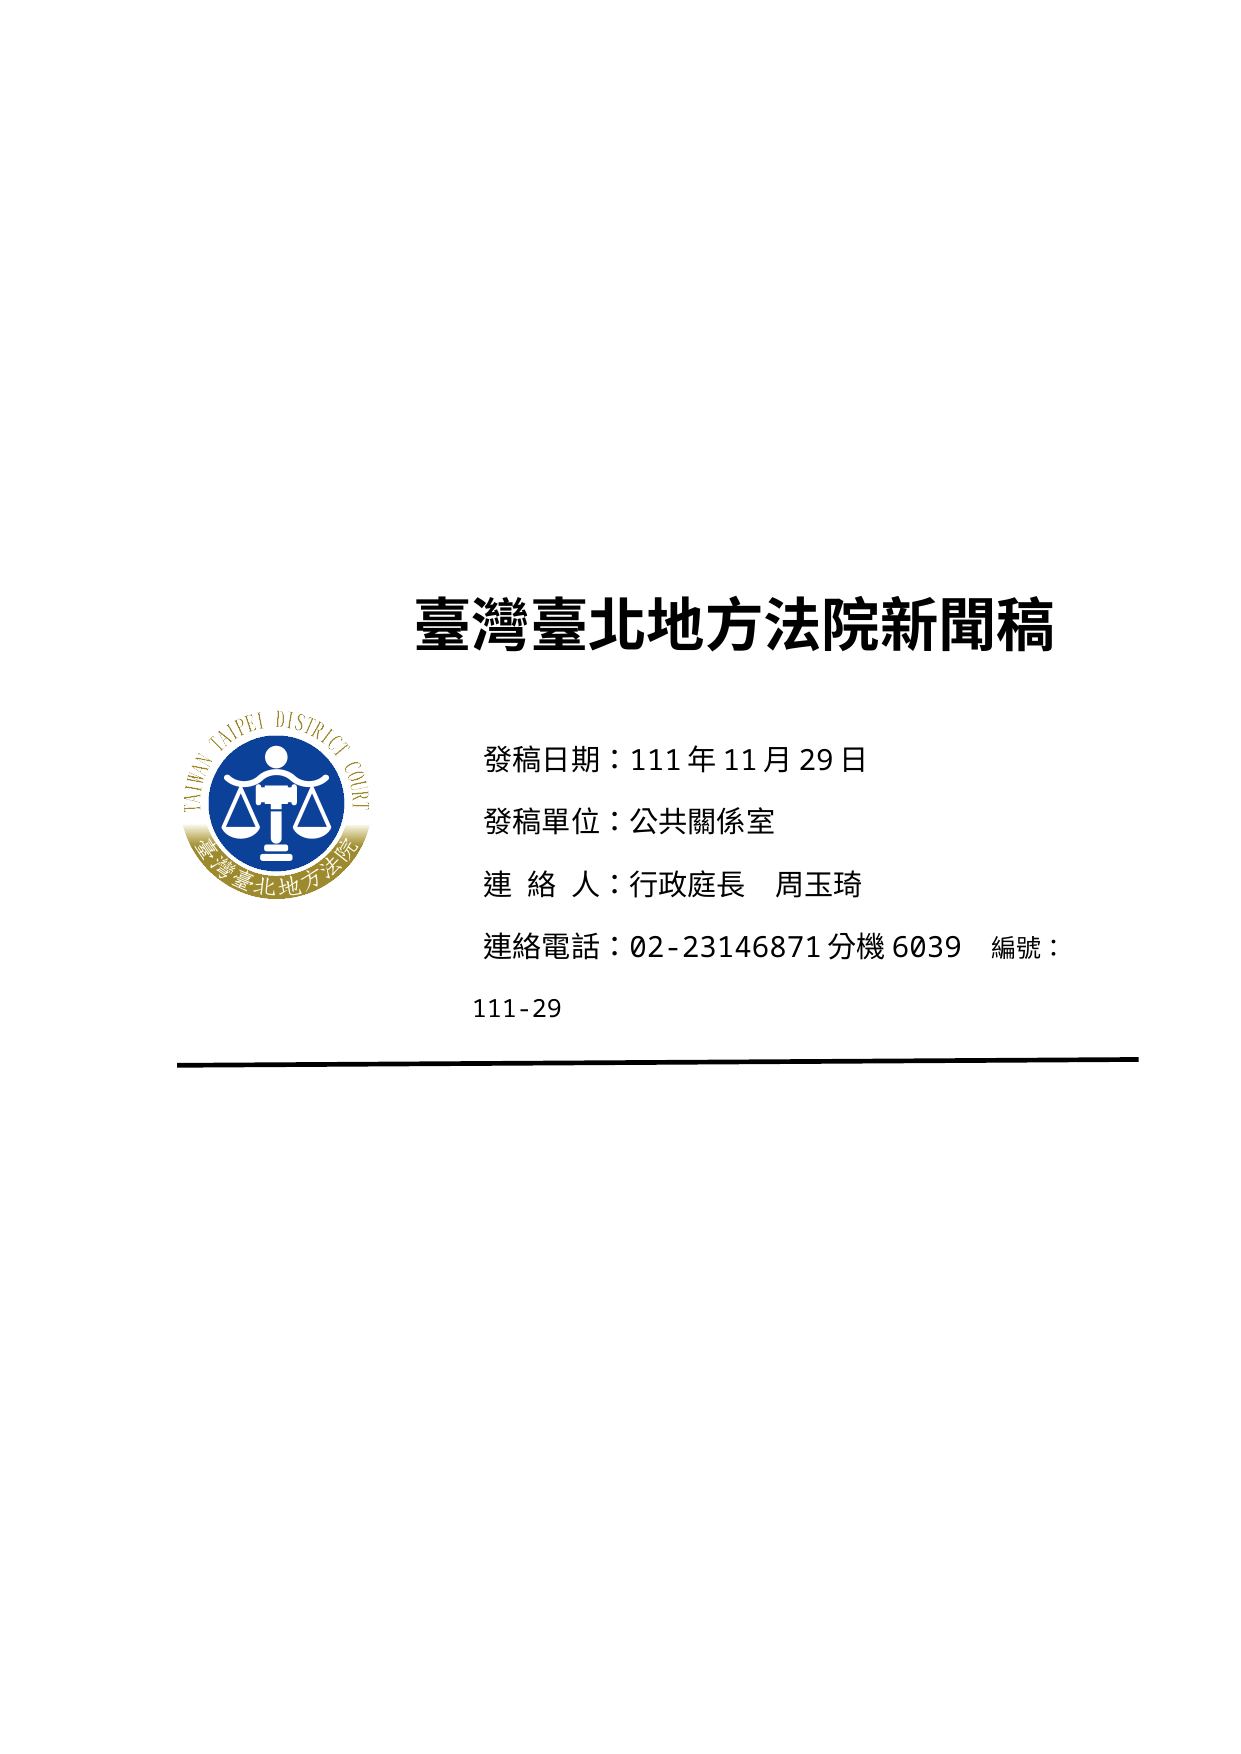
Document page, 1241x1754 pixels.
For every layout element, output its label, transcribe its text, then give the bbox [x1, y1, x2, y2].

table_header 臺灣臺北地方法院新聞稿 發稿日期：111年11月29日 發稿單位：公共關係室 連 絡 人：行政庭長 周玉琦 連絡電話：02-23146871分機6039 編號：111-29 [410, 549, 1120, 1028]
table_header [161, 549, 410, 1028]
